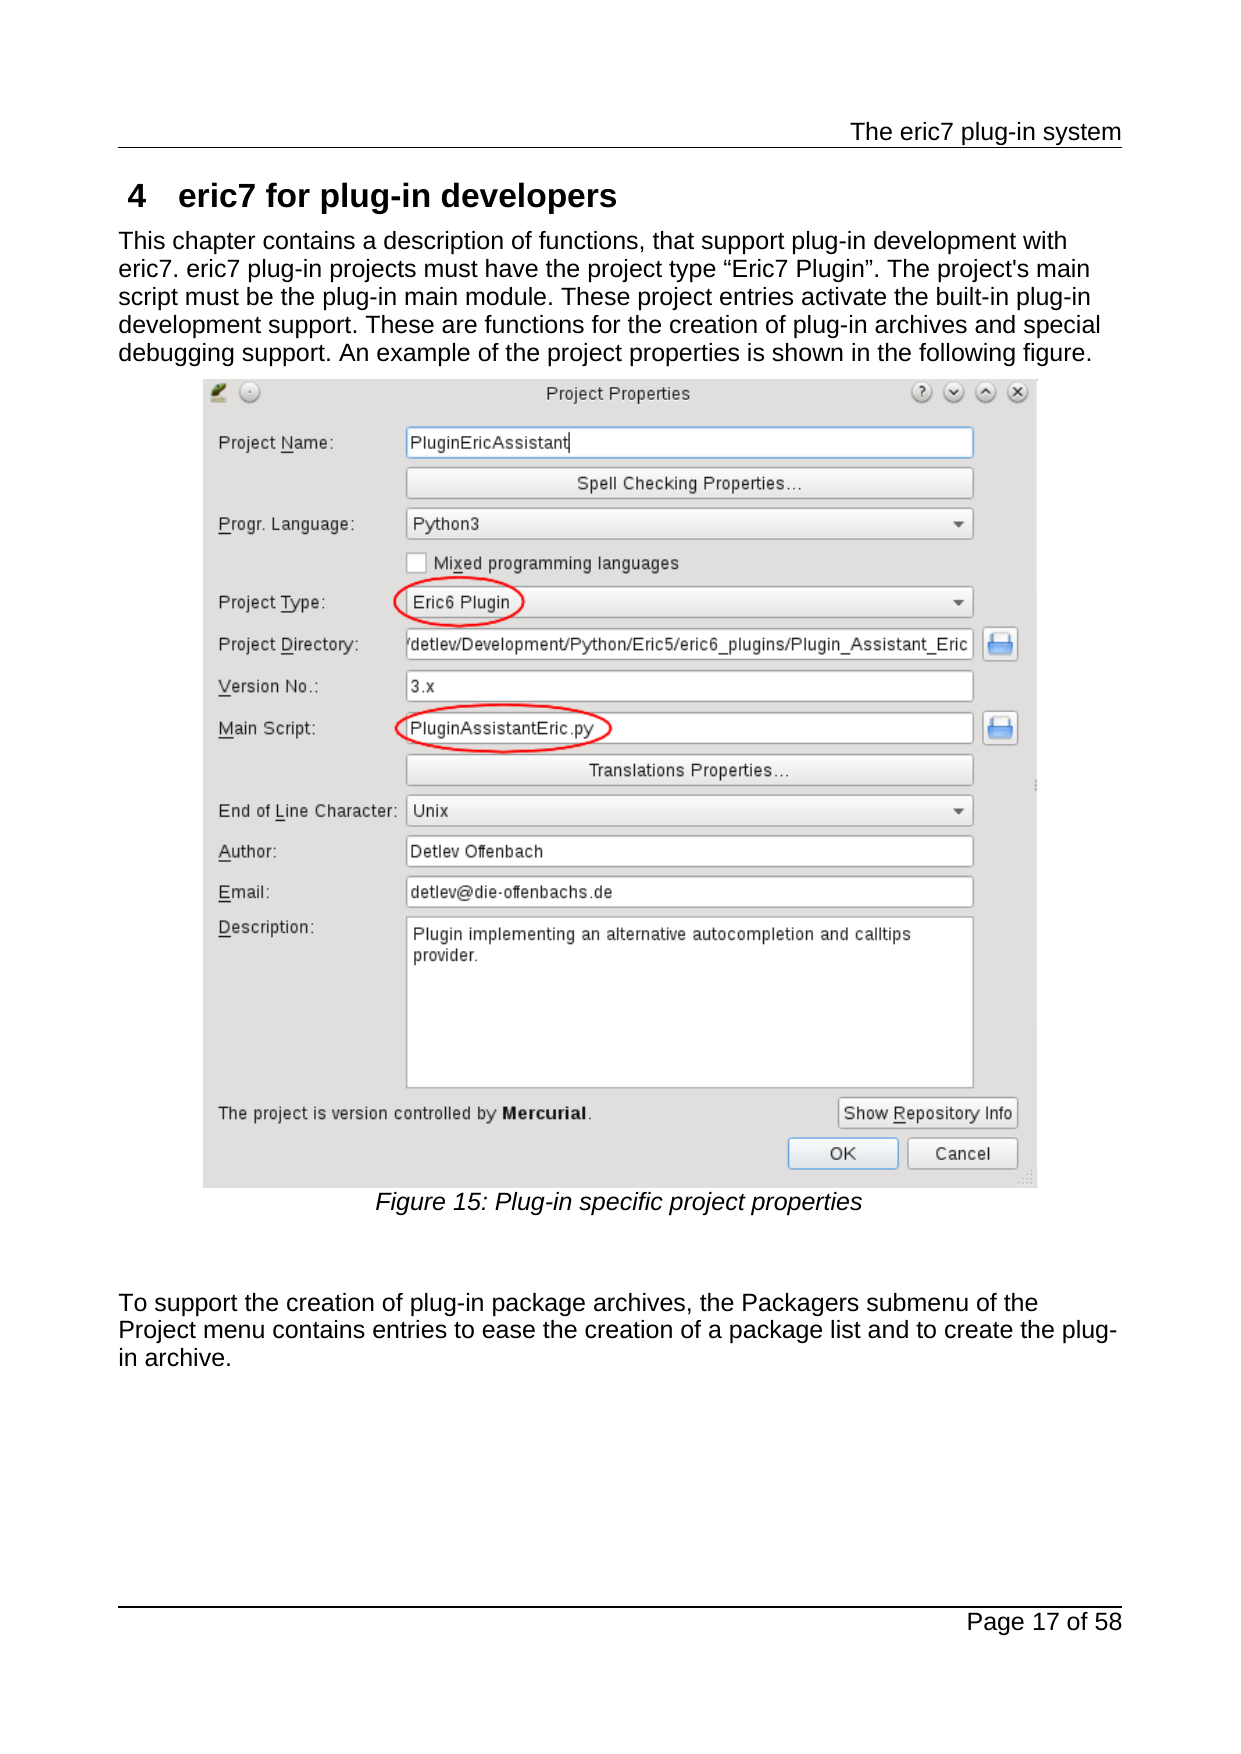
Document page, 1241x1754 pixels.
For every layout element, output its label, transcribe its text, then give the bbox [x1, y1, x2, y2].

text This chapter contains a description of functions, that support plug-in development with eric7. eric7 plug-in projects must have the project type “Eric7 Plugin”. The project's main script must be the plug-in main module. These project entries activate the built-in plug-in development support. These are functions for the creation of plug-in archives and special debugging support. An example of the project properties is shown in the following figure. [118, 227, 1122, 367]
subtitle eric7 for plug-in developers [118, 177, 1122, 214]
text Figure 15: Plug-in specific project properties [203, 1188, 1037, 1216]
picture [202, 379, 1038, 1188]
text To support the creation of plug-in package archives, the Packagers submenu of the Project menu contains entries to ease the creation of a package list and to create the plug-in archive. [118, 1288, 1122, 1372]
